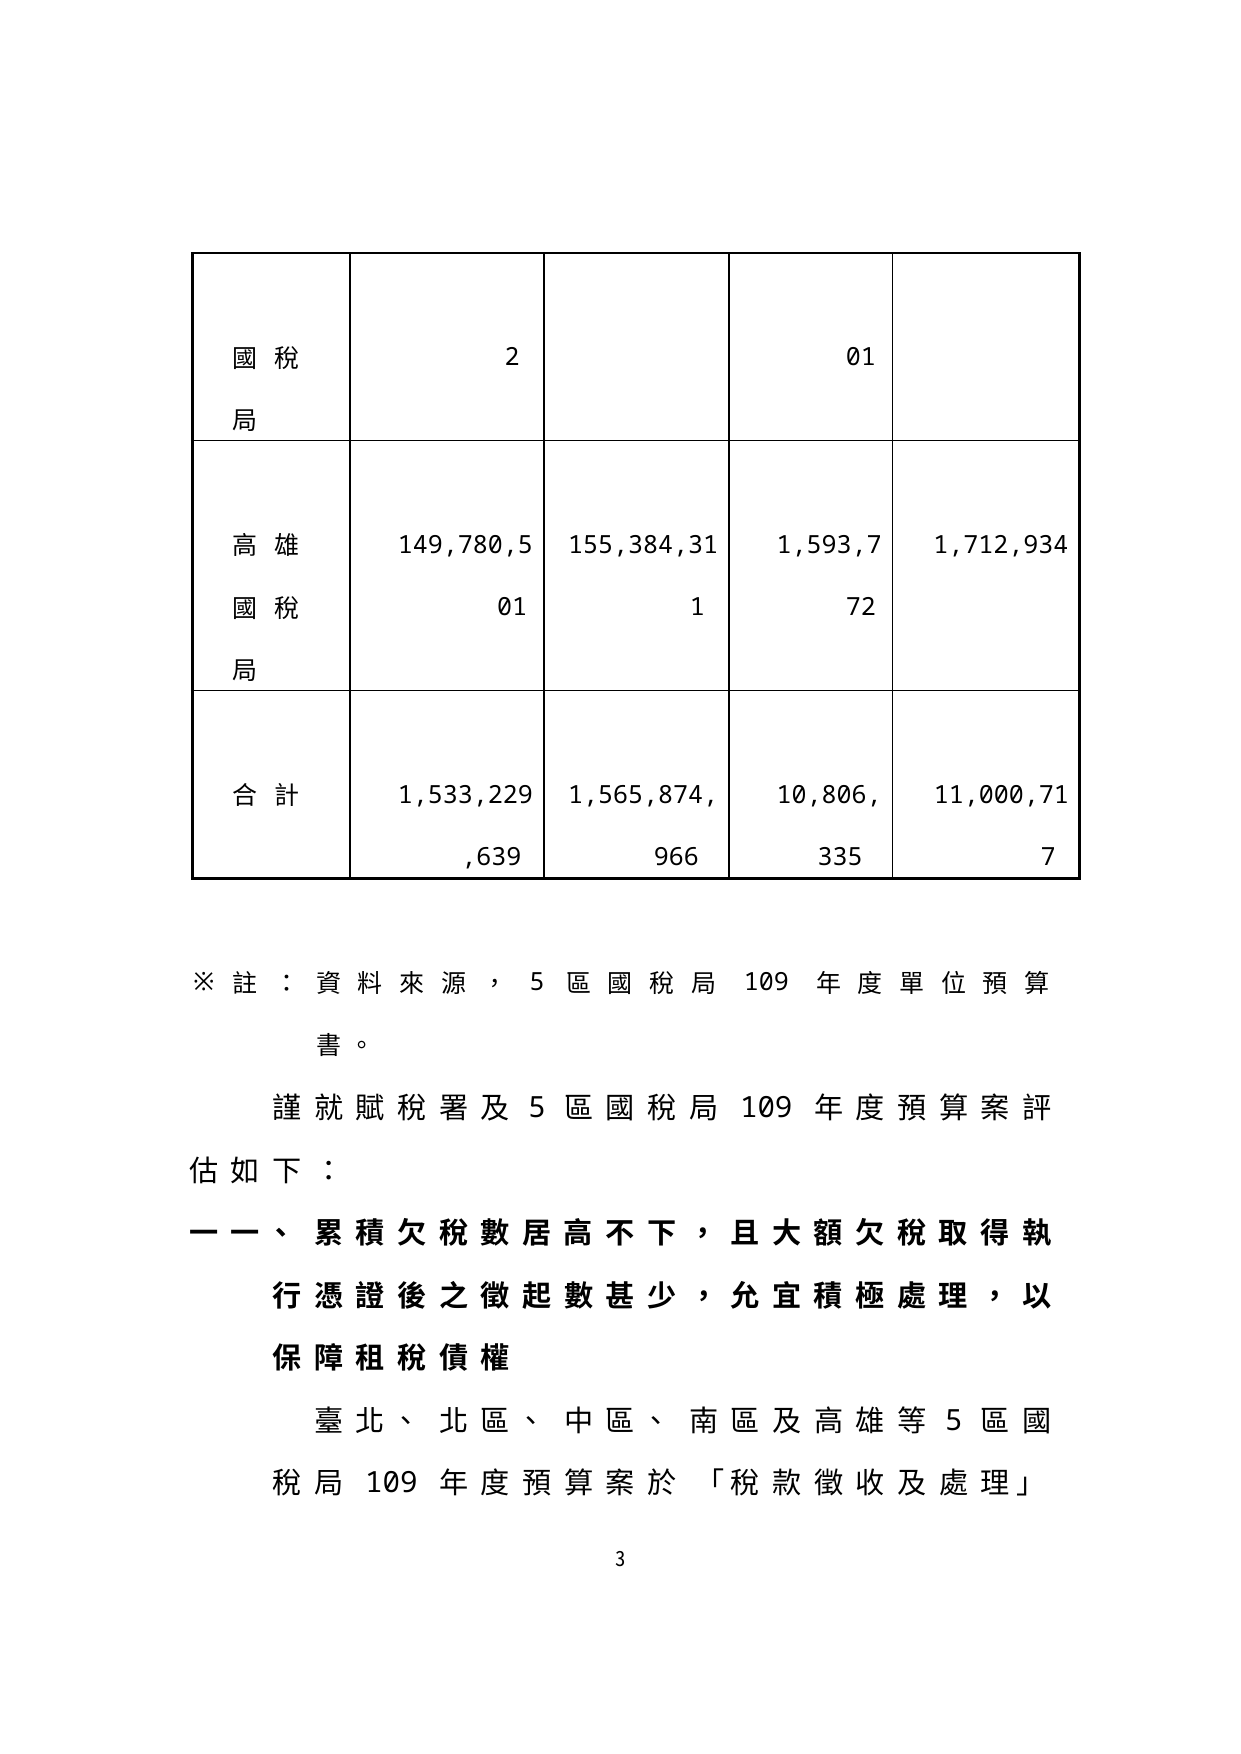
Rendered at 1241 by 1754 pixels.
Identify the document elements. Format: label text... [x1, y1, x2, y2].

table_cell 1,565,874,966 [545, 691, 728, 877]
text 謹就賦稅署及5區國稅局109年度預算案評估如下： [183, 1064, 1058, 1189]
table_cell 10,806,335 [730, 691, 892, 877]
text ※註：資料來源，5區國稅局109年度單位預算書。 [183, 939, 1058, 1064]
table_cell 1,593,772 [730, 441, 892, 689]
table_cell 國稅局 [194, 254, 349, 439]
text 一一、累積欠稅數居高不下，且大額欠稅取得執行憑證後之徵起數甚少，允宜積極處理，以保障租稅債權 [183, 1189, 1058, 1377]
table_cell 高雄國稅局 [194, 441, 349, 689]
table_cell 1,712,934 [893, 441, 1078, 689]
table_cell [893, 254, 1078, 439]
text 臺北、北區、中區、南區及高雄等5區國稅局109年度預算案於「稅款徵收及處理」 [242, 1377, 1058, 1502]
table_cell 1,533,229,639 [351, 691, 543, 877]
table_cell [545, 254, 728, 439]
table_cell 149,780,501 [351, 441, 543, 689]
table_cell 155,384,311 [545, 441, 728, 689]
table_cell 合計 [194, 691, 349, 877]
table_cell 01 [730, 254, 892, 439]
table_cell 2 [351, 254, 543, 439]
table_cell 11,000,717 [893, 691, 1078, 877]
